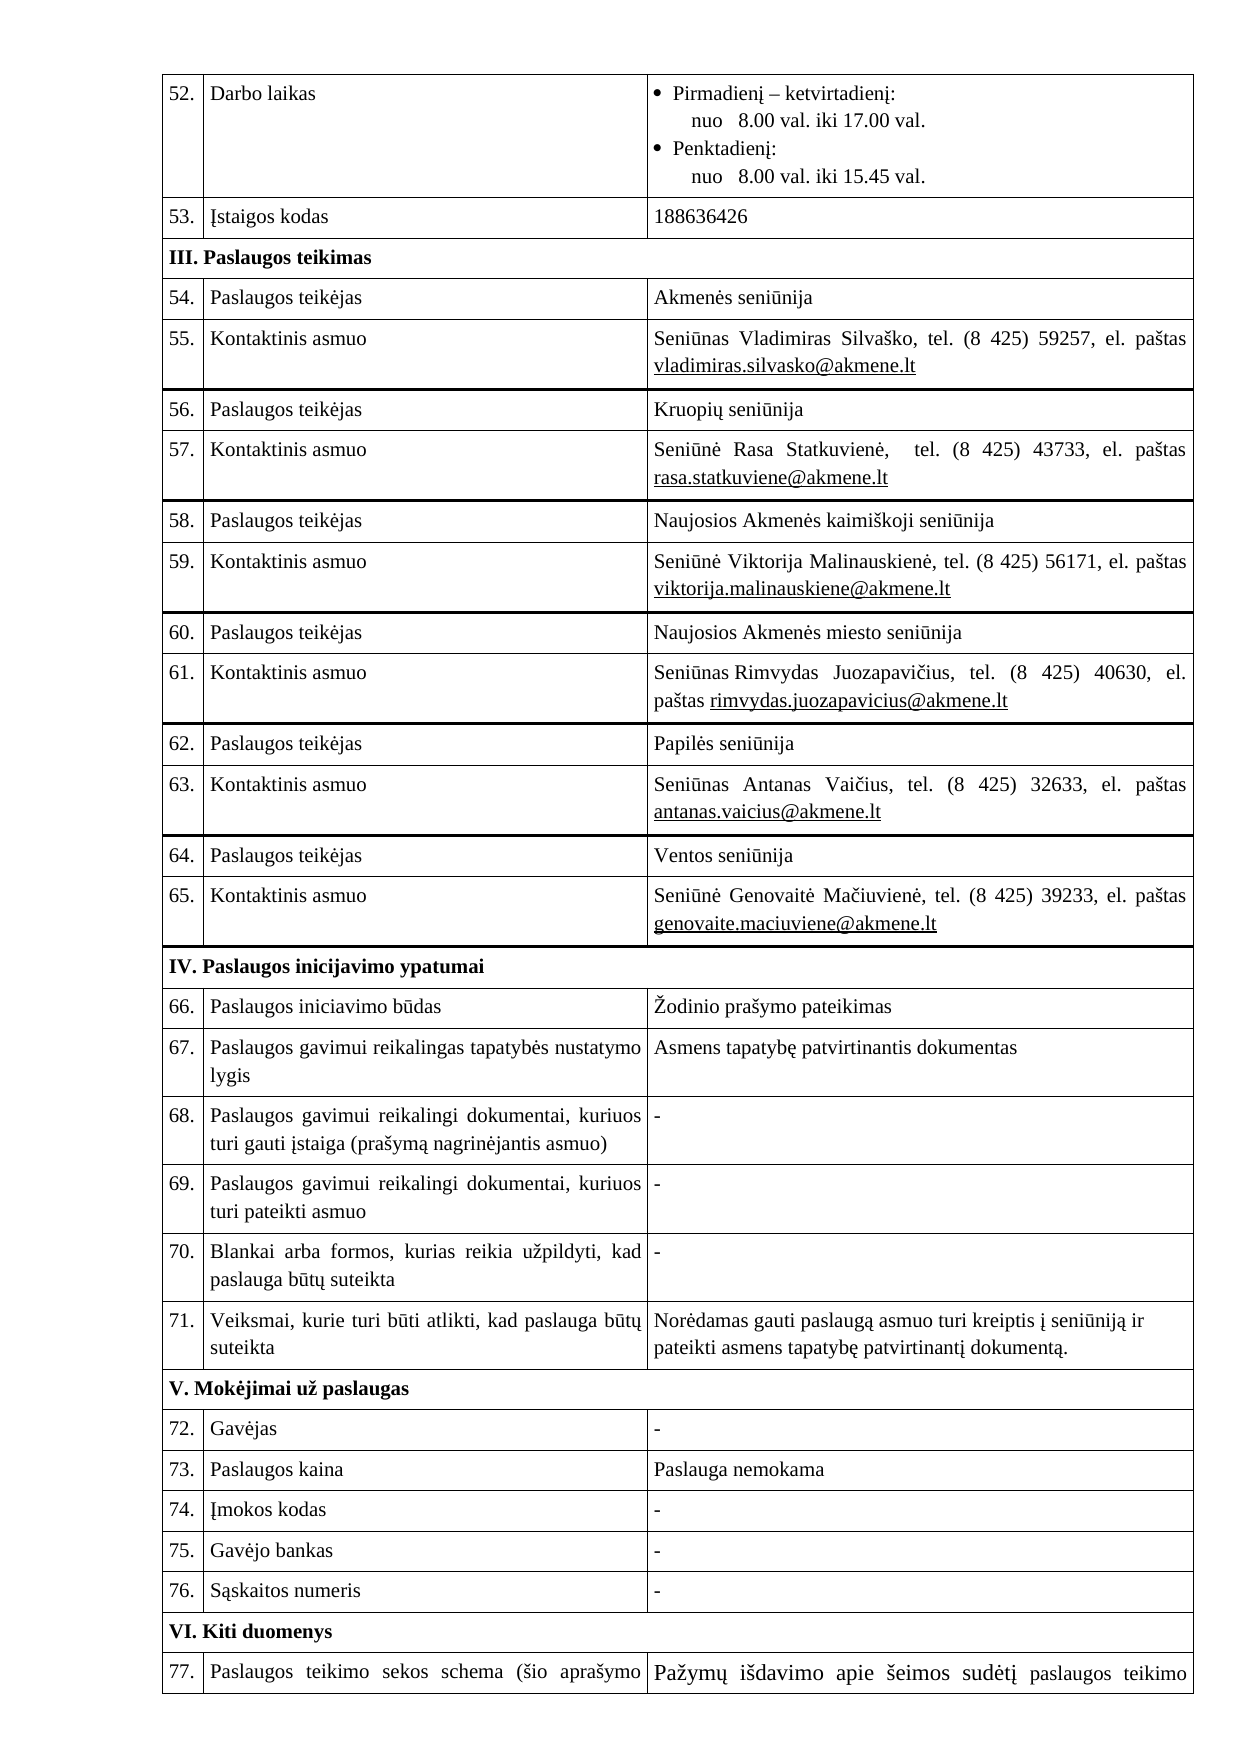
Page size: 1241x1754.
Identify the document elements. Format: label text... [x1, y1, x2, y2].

table_cell Gavėjo bankas [204, 1532, 647, 1571]
table_cell III. Paslaugos teikimas [163, 239, 1193, 278]
table_cell 72. [163, 1410, 203, 1450]
table_cell 66. [163, 989, 203, 1028]
table_cell Paslaugos gavimui reikalingi dokumentai, kuriuos turi pateikti asmuo [204, 1165, 647, 1232]
table_cell 68. [163, 1097, 203, 1164]
table_cell Paslaugos teikėjas [204, 725, 647, 764]
table_cell Paslaugos gavimui reikalingas tapatybės nustatymo lygis [204, 1029, 647, 1096]
table_cell 62. [163, 725, 203, 764]
table_cell 65. [163, 877, 203, 945]
table_cell Norėdamas gauti paslaugą asmuo turi kreiptis į seniūniją ir pateikti asmens tapatybę patvirtinantį dokumentą. [648, 1302, 1193, 1369]
table_cell 73. [163, 1451, 203, 1490]
table_cell Kruopių seniūnija [648, 391, 1193, 430]
table_cell - [648, 1410, 1193, 1450]
table_cell Sąskaitos numeris [204, 1572, 647, 1612]
table_cell Paslaugos kaina [204, 1451, 647, 1490]
table_cell Paslaugos teikėjas [204, 614, 647, 653]
table_cell 63. [163, 766, 203, 833]
table_cell Veiksmai, kurie turi būti atlikti, kad paslauga būtų suteikta [204, 1302, 647, 1369]
table_cell 69. [163, 1165, 203, 1232]
table_cell - [648, 1532, 1193, 1571]
table_cell Asmens tapatybę patvirtinantis dokumentas [648, 1029, 1193, 1096]
table_cell 67. [163, 1029, 203, 1096]
table_cell Blankai arba formos, kurias reikia užpildyti, kad paslauga būtų suteikta [204, 1234, 647, 1301]
table_cell Pirmadienį – ketvirtadienį: nuo 8.00 val. iki 17.00 val. Penktadienį: nuo 8.00 val. iki 15.45 val. [648, 75, 1193, 197]
table_cell 60. [163, 614, 203, 653]
table_cell - [648, 1165, 1193, 1232]
table_cell Įmokos kodas [204, 1491, 647, 1531]
table_cell Kontaktinis asmuo [204, 654, 647, 722]
table_cell 74. [163, 1491, 203, 1531]
table_cell Įstaigos kodas [204, 198, 647, 238]
table_cell Seniūnė Viktorija Malinauskienė, tel. (8 425) 56171, el. paštas viktorija.malinauskiene@akmene.lt [648, 543, 1193, 611]
table_cell 77. [163, 1653, 203, 1693]
table_cell Kontaktinis asmuo [204, 877, 647, 945]
table_cell Paslauga nemokama [648, 1451, 1193, 1490]
table_cell 71. [163, 1302, 203, 1369]
table_cell Darbo laikas [204, 75, 647, 197]
table_cell Kontaktinis asmuo [204, 543, 647, 611]
table_cell 64. [163, 837, 203, 876]
table_cell Paslaugos teikimo sekos schema (šio aprašymo [204, 1653, 647, 1693]
table_cell Papilės seniūnija [648, 725, 1193, 764]
table_cell 58. [163, 502, 203, 542]
table_cell 57. [163, 431, 203, 499]
table_cell Žodinio prašymo pateikimas [648, 989, 1193, 1028]
table_cell Paslaugos iniciavimo būdas [204, 989, 647, 1028]
table_cell Seniūnė Rasa Statkuvienė, tel. (8 425) 43733, el. paštas rasa.statkuviene@akmene.lt [648, 431, 1193, 499]
table_cell Seniūnas Antanas Vaičius, tel. (8 425) 32633, el. paštas antanas.vaicius@akmene.lt [648, 766, 1193, 833]
table_cell VI. Kiti duomenys [163, 1613, 1193, 1652]
table_cell Naujosios Akmenės miesto seniūnija [648, 614, 1193, 653]
table_cell - [648, 1491, 1193, 1531]
table_cell 55. [163, 320, 203, 388]
table_cell V. Mokėjimai už paslaugas [163, 1370, 1193, 1409]
table_cell Seniūnė Genovaitė Mačiuvienė, tel. (8 425) 39233, el. paštas genovaite.maciuviene@akmene.lt [648, 877, 1193, 945]
table_cell 75. [163, 1532, 203, 1571]
table_cell Kontaktinis asmuo [204, 766, 647, 833]
table_cell 70. [163, 1234, 203, 1301]
table_cell Akmenės seniūnija [648, 279, 1193, 319]
table_cell - [648, 1234, 1193, 1301]
table_cell Paslaugos teikėjas [204, 391, 647, 430]
table_cell Paslaugos teikėjas [204, 502, 647, 542]
table_cell - [648, 1097, 1193, 1164]
table_cell Kontaktinis asmuo [204, 320, 647, 388]
table_cell 61. [163, 654, 203, 722]
table_cell Paslaugos teikėjas [204, 837, 647, 876]
table_cell 53. [163, 198, 203, 238]
table_cell Pažymų išdavimo apie šeimos sudėtį paslaugos teikimo [648, 1653, 1193, 1693]
table_cell Paslaugos gavimui reikalingi dokumentai, kuriuos turi gauti įstaiga (prašymą nagrinėjantis asmuo) [204, 1097, 647, 1164]
table_cell Kontaktinis asmuo [204, 431, 647, 499]
table_cell 56. [163, 391, 203, 430]
table_cell Gavėjas [204, 1410, 647, 1450]
table_cell Naujosios Akmenės kaimiškoji seniūnija [648, 502, 1193, 542]
table_cell - [648, 1572, 1193, 1612]
table_cell 54. [163, 279, 203, 319]
table_cell 52. [163, 75, 203, 197]
table_cell IV. Paslaugos inicijavimo ypatumai [163, 948, 1193, 987]
table_cell Ventos seniūnija [648, 837, 1193, 876]
table_cell Paslaugos teikėjas [204, 279, 647, 319]
table_cell 76. [163, 1572, 203, 1612]
table_cell 59. [163, 543, 203, 611]
table_cell Seniūnas Rimvydas Juozapavičius, tel. (8 425) 40630, el. paštas rimvydas.juozapavicius@akmene.lt [648, 654, 1193, 722]
table_cell Seniūnas Vladimiras Silvaško, tel. (8 425) 59257, el. paštas vladimiras.silvasko@akmene.lt [648, 320, 1193, 388]
table_cell 188636426 [648, 198, 1193, 238]
